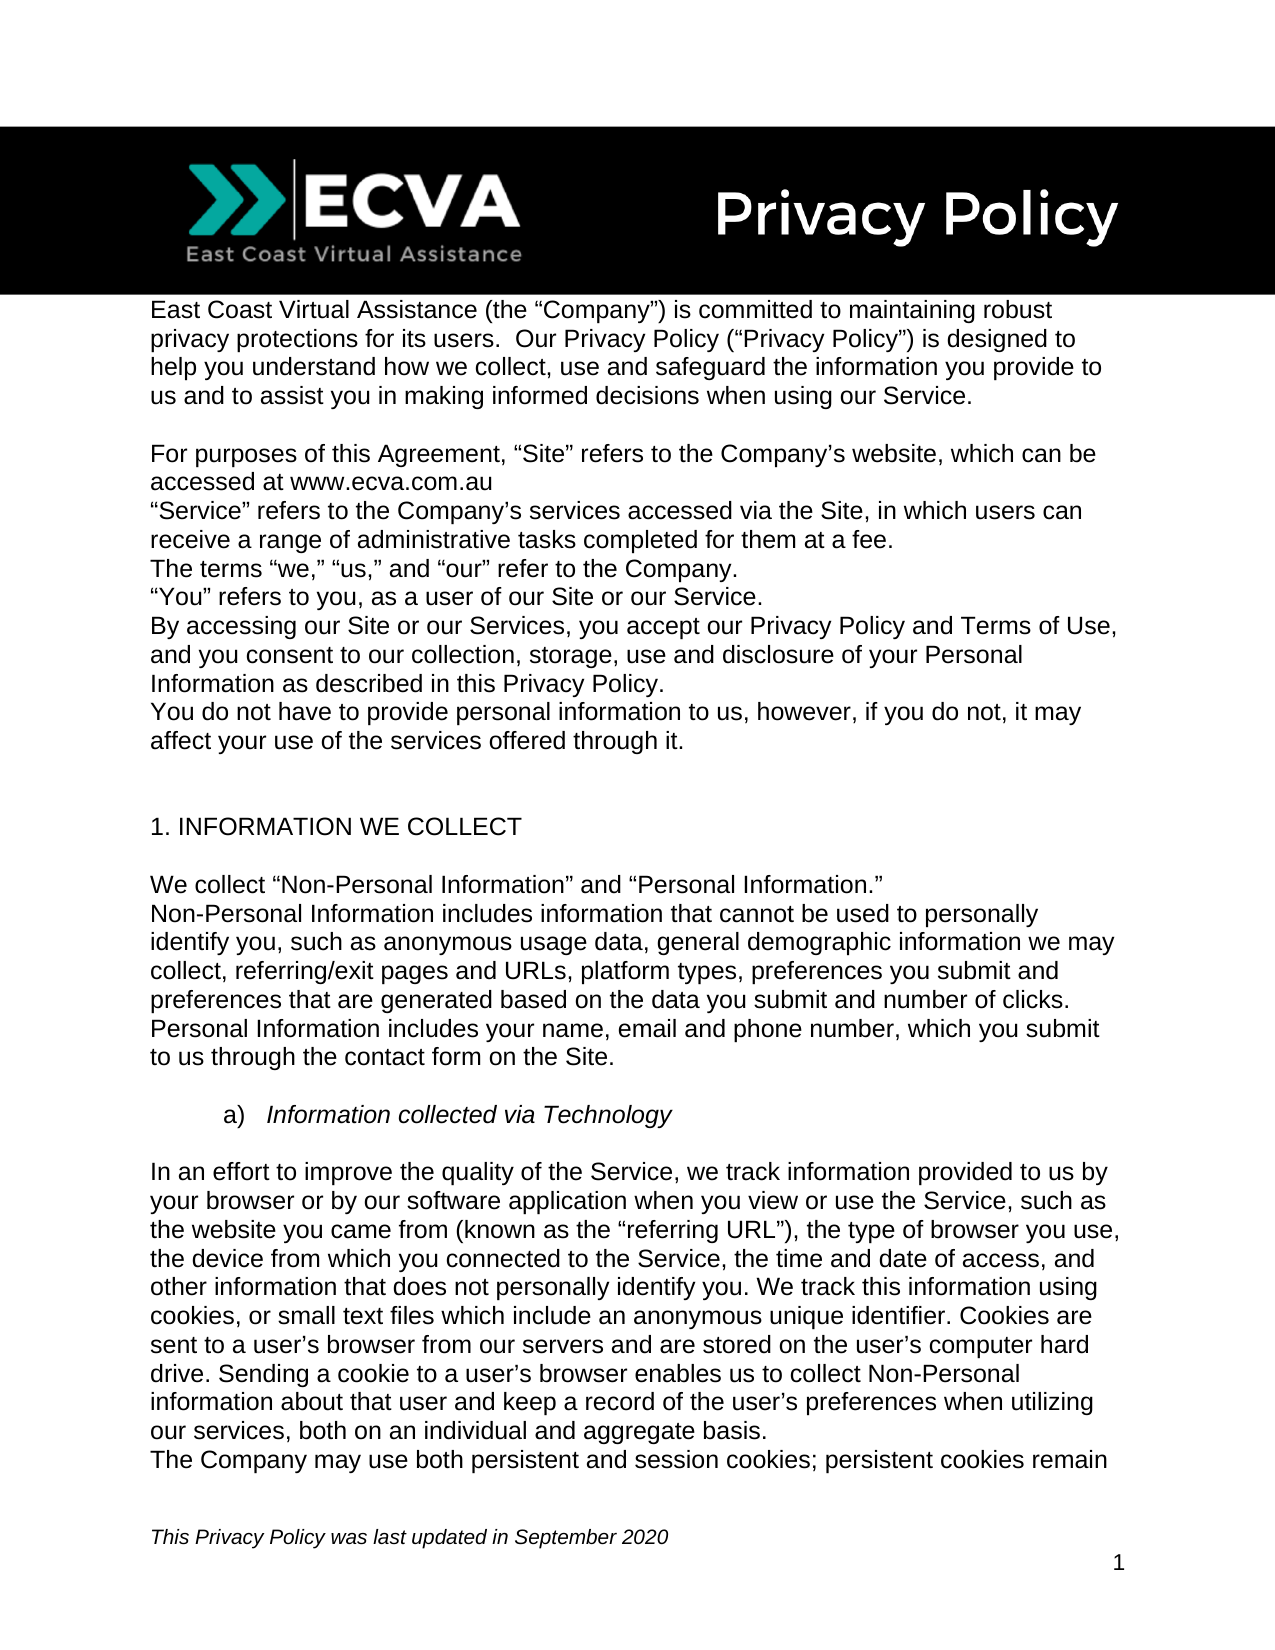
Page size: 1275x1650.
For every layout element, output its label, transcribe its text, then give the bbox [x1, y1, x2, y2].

text “Service” refers to the Company’s services accessed via the Site, in which users can receive a range of administrative tasks completed for them at a fee. [150, 496, 1125, 553]
text Personal Information includes your name, email and phone number, which you submit to us through the contact form on the Site. [150, 1013, 1125, 1071]
text a) Information collected via Technology [223, 1100, 1125, 1128]
text “You” refers to you, as a user of our Site or our Service. [150, 582, 1125, 611]
text By accessing our Site or our Services, you accept our Privacy Policy and Terms of Use, and you consent to our collection, storage, use and disclosure of your Personal Information as described in this Privacy Policy. [150, 611, 1125, 697]
picture [0, 0, 1275, 295]
text We collect “Non-Personal Information” and “Personal Information.” [150, 870, 1125, 898]
text East Coast Virtual Assistance (the “Company”) is committed to maintaining robust privacy protections for its users. Our Privacy Policy (“Privacy Policy”) is designed to help you understand how we collect, use and safeguard the information you provide to us and to assist you in making informed decisions when using our Service. [150, 150, 1125, 410]
text For purposes of this Agreement, “Site” refers to the Company’s website, which can be accessed at www.ecva.com.au [150, 438, 1125, 496]
text 1. INFORMATION WE COLLECT [150, 812, 1125, 841]
text The Company may use both persistent and session cookies; persistent cookies remain [150, 1445, 1125, 1473]
text You do not have to provide personal information to us, however, if you do not, it may affect your use of the services offered through it. [150, 697, 1125, 755]
text Non-Personal Information includes information that cannot be used to personally identify you, such as anonymous usage data, general demographic information we may collect, referring/exit pages and URLs, platform types, preferences you submit and preferences that are generated based on the data you submit and number of clicks. [150, 898, 1125, 1013]
text In an effort to improve the quality of the Service, we track information provided to us by your browser or by our software application when you view or use the Service, such as the website you came from (known as the “referring URL”), the type of browser you use, the device from which you connected to the Service, the time and date of access, and other information that does not personally identify you. We track this information using cookies, or small text files which include an anonymous unique identifier. Cookies are sent to a user’s browser from our servers and are stored on the user’s computer hard drive. Sending a cookie to a user’s browser enables us to collect Non-Personal information about that user and keep a record of the user’s preferences when utilizing our services, both on an individual and aggregate basis. [150, 1157, 1125, 1445]
text The terms “we,” “us,” and “our” refer to the Company. [150, 553, 1125, 582]
